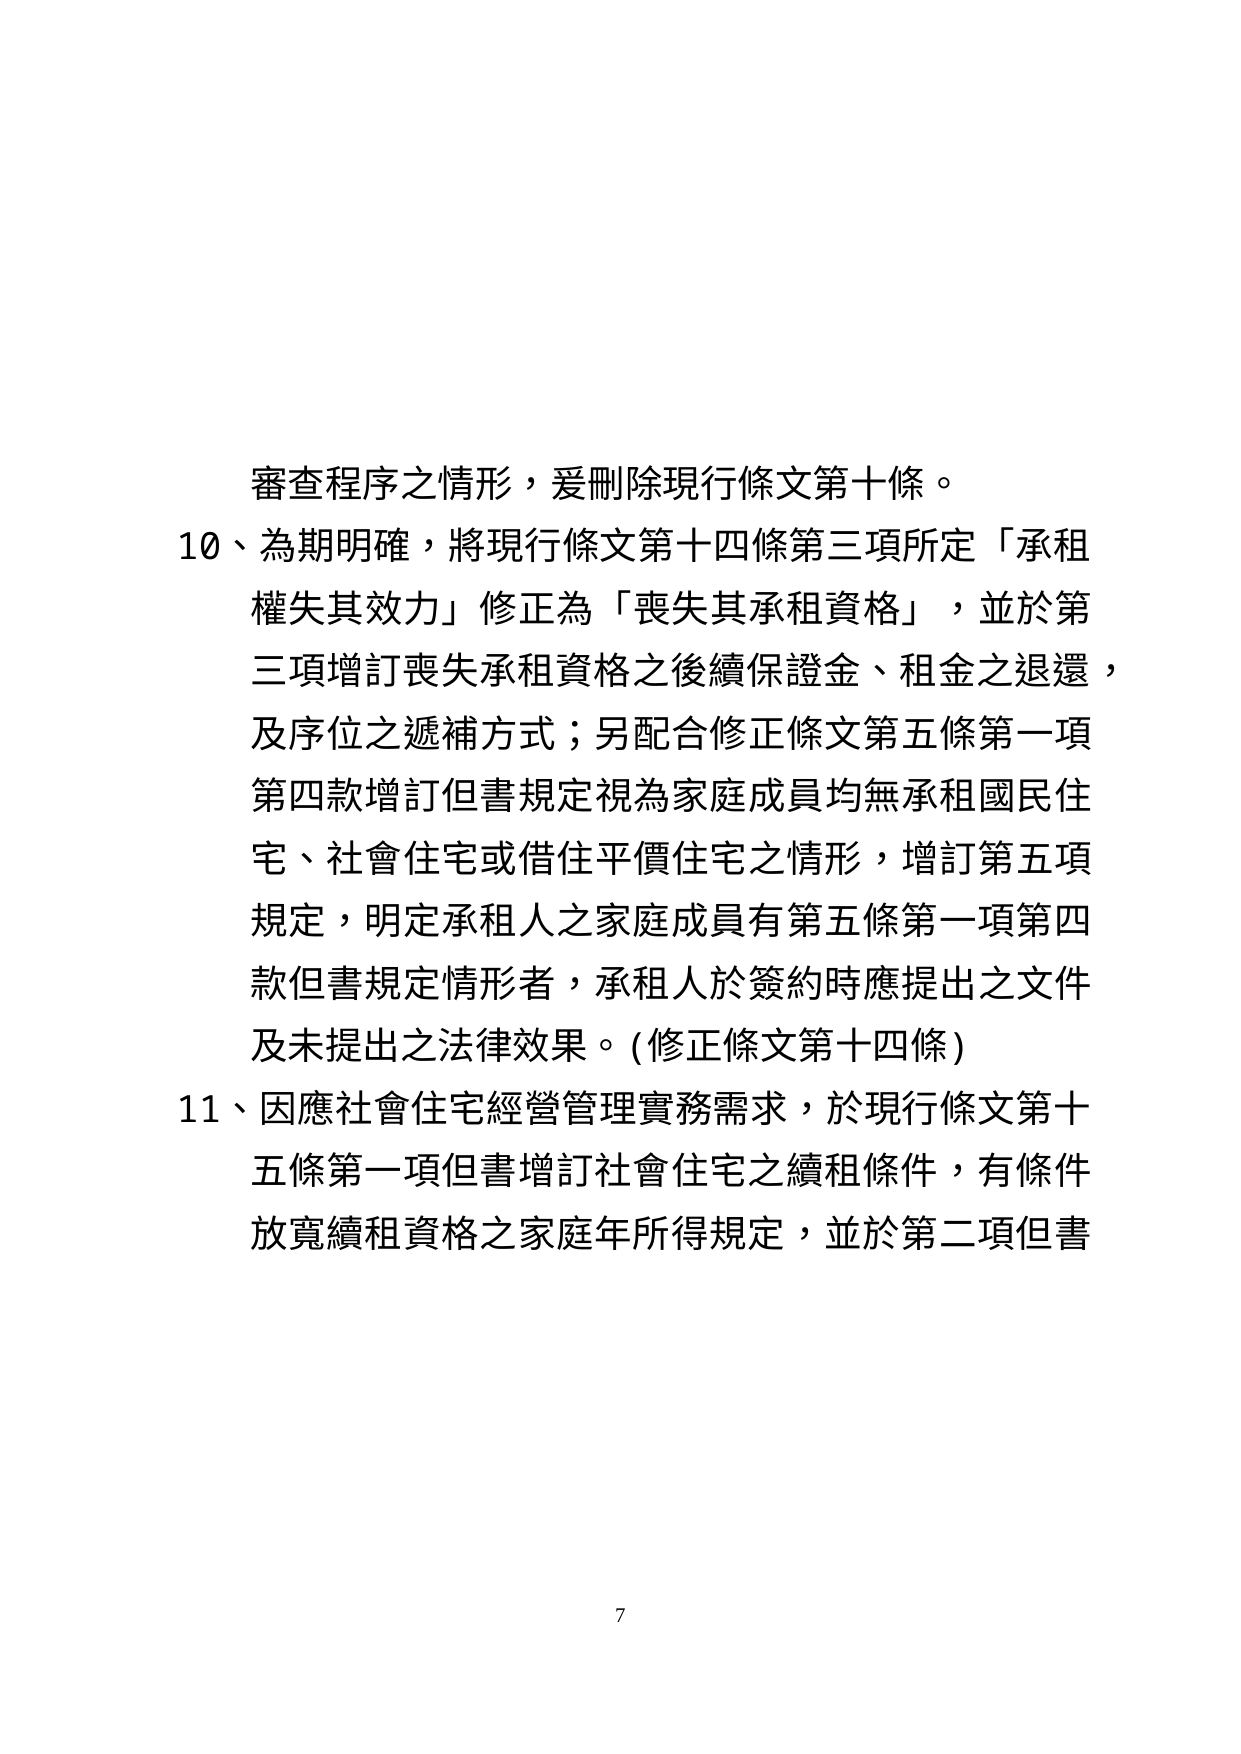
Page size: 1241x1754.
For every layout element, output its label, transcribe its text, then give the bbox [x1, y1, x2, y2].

text 10、為期明確，將現行條文第十四條第三項所定「承租權失其效力」修正為「喪失其承租資格」，並於第三項增訂喪失承租資格之後續保證金、租金之退還，及序位之遞補方式；另配合修正條文第五條第一項第四款增訂但書規定視為家庭成員均無承租國民住宅、社會住宅或借住平價住宅之情形，增訂第五項規定，明定承租人之家庭成員有第五條第一項第四款但書規定情形者，承租人於簽約時應提出之文件及未提出之法律效果。(修正條文第十四條) [176, 502, 1092, 1064]
text 11、因應社會住宅經營管理實務需求，於現行條文第十五條第一項但書增訂社會住宅之續租條件，有條件放寬續租資格之家庭年所得規定，並於第二項但書 [176, 1064, 1092, 1252]
text 審查程序之情形，爰刪除現行條文第十條。 [176, 439, 1092, 502]
